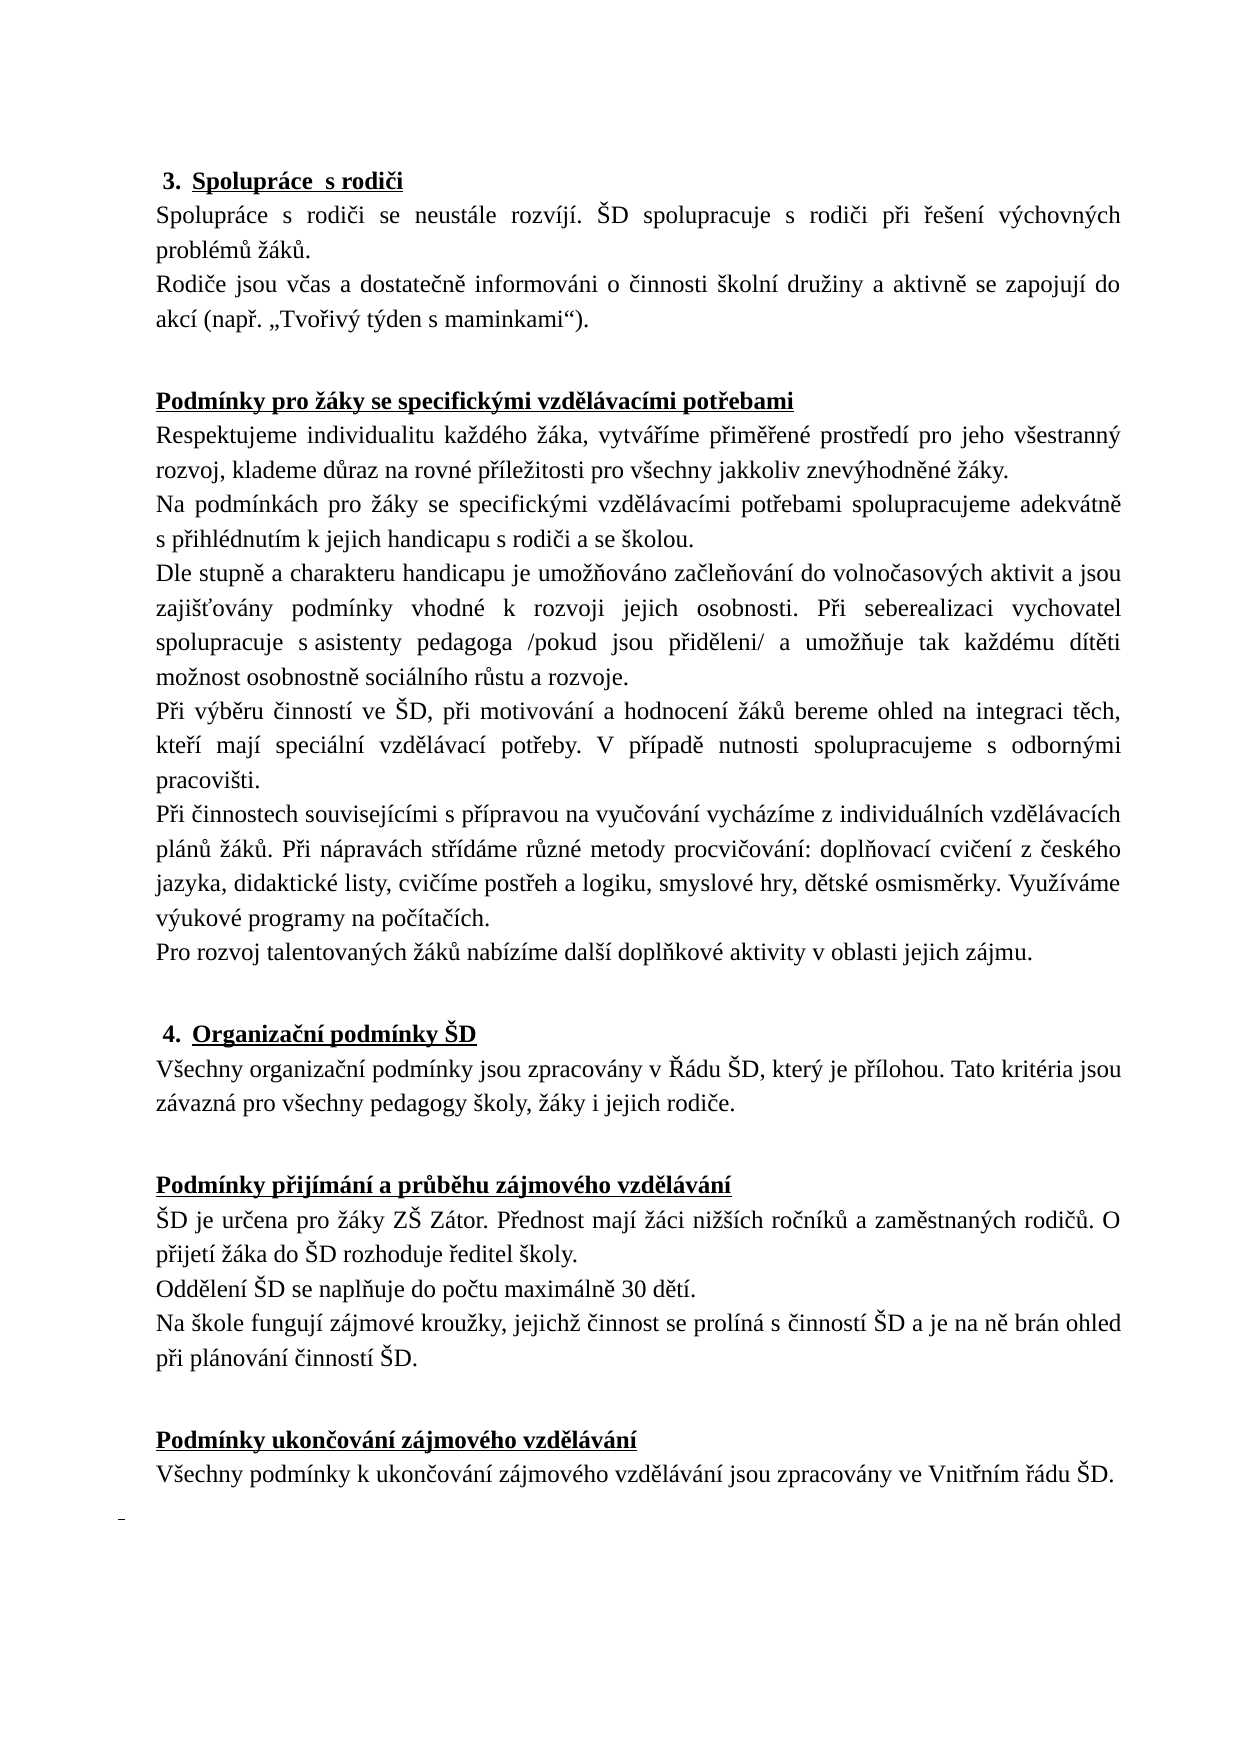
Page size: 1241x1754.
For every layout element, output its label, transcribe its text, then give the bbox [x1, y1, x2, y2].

text Pro rozvoj talentovaných žáků nabízíme další doplňkové aktivity v oblasti jejich zájmu. [156, 937, 1122, 966]
text Podmínky pro žáky se specifickými vzdělávacími potřebami [156, 386, 1122, 414]
text ŠD je určena pro žáky ZŠ Zátor. Přednost mají žáci nižších ročníků a zaměstnaných rodičů. O přijetí žáka do ŠD rozhoduje ředitel školy. [156, 1205, 1122, 1268]
text Všechny organizační podmínky jsou zpracovány v Řádu ŠD, který je přílohou. Tato kritéria jsou závazná pro všechny pedagogy školy, žáky i jejich rodiče. [156, 1054, 1122, 1117]
text Při činnostech souvisejícími s přípravou na vyučování vycházíme z individuálních vzdělávacích plánů žáků. Při nápravách střídáme různé metody procvičování: doplňovací cvičení z českého jazyka, didaktické listy, cvičíme postřeh a logiku, smyslové hry, dětské osmisměrky. Využíváme výukové programy na počítačích. [156, 799, 1122, 932]
text Rodiče jsou včas a dostatečně informováni o činnosti školní družiny a aktivně se zapojují do akcí (např. „Tvořivý týden s maminkami“). [156, 269, 1122, 332]
text Všechny podmínky k ukončování zájmového vzdělávání jsou zpracovány ve Vnitřním řádu ŠD. [156, 1459, 1122, 1488]
text Respektujeme individualitu každého žáka, vytváříme přiměřené prostředí pro jeho všestranný rozvoj, klademe důraz na rovné příležitosti pro všechny jakkoliv znevýhodněné žáky. [156, 420, 1122, 483]
list Organizační podmínky ŠD [162, 1019, 1122, 1048]
text Na podmínkách pro žáky se specifickými vzdělávacími potřebami spolupracujeme adekvátně s přihlédnutím k jejich handicapu s rodiči a se školou. [156, 489, 1122, 552]
text Oddělení ŠD se naplňuje do počtu maximálně 30 dětí. [156, 1274, 1122, 1303]
text Při výběru činností ve ŠD, při motivování a hodnocení žáků bereme ohled na integraci těch, kteří mají speciální vzdělávací potřeby. V případě nutnosti spolupracujeme s odbornými pracovišti. [156, 696, 1122, 794]
text Podmínky přijímání a průběhu zájmového vzdělávání [156, 1171, 1122, 1199]
text Dle stupně a charakteru handicapu je umožňováno začleňování do volnočasových aktivit a jsou zajišťovány podmínky vhodné k rozvoji jejich osobnosti. Při seberealizaci vychovatel spolupracuje s asistenty pedagoga /pokud jsou přiděleni/ a umožňuje tak každému dítěti možnost osobnostně sociálního růstu a rozvoje. [156, 558, 1122, 690]
text Podmínky ukončování zájmového vzdělávání [156, 1425, 1122, 1454]
text Na škole fungují zájmové kroužky, jejichž činnost se prolíná s činností ŠD a je na ně brán ohled při plánování činností ŠD. [156, 1308, 1122, 1372]
text Spolupráce s rodiči se neustále rozvíjí. ŠD spolupracuje s rodiči při řešení výchovných problémů žáků. [156, 200, 1122, 263]
list Spolupráce s rodiči [162, 166, 1122, 194]
